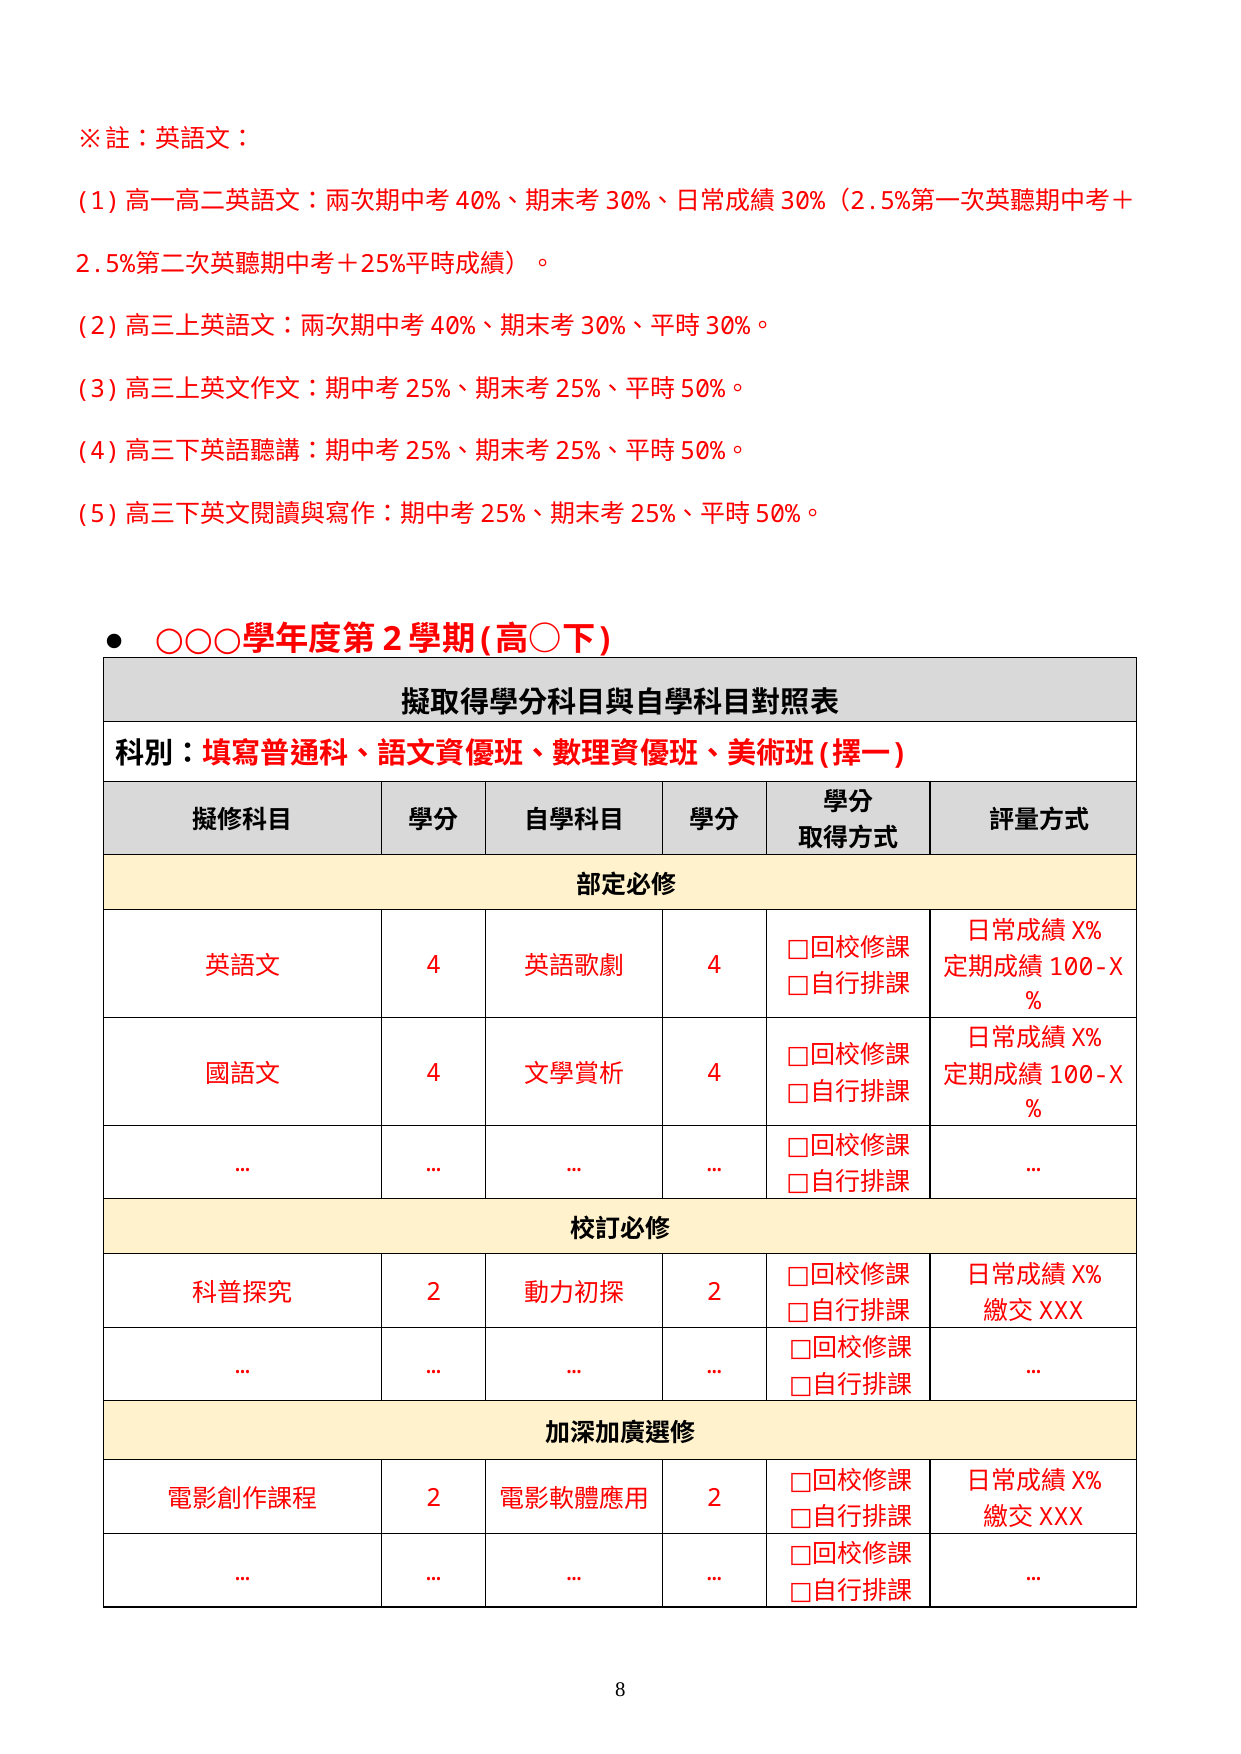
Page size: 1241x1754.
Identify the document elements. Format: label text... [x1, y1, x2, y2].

table_cell 4 [382, 910, 485, 1017]
table_cell 電影軟體應用 [486, 1460, 662, 1533]
table_cell 2 [663, 1460, 766, 1533]
table_cell 動力初探 [486, 1254, 662, 1327]
table_cell … [663, 1328, 766, 1400]
table_cell 文學賞析 [486, 1018, 662, 1124]
table_cell 科別：填寫普通科、語文資優班、數理資優班、美術班(擇一) [104, 722, 1136, 781]
table_cell 部定必修 [104, 855, 1136, 909]
table_cell □回校修課 □自行排課 [767, 1460, 929, 1533]
table_cell □回校修課 □自行排課 [767, 1254, 929, 1327]
table_cell 2 [382, 1460, 485, 1533]
table_cell 加深加廣選修 [104, 1401, 1136, 1459]
table_cell 日常成績X% 定期成績100-X% [931, 1018, 1136, 1124]
table_cell 校訂必修 [104, 1199, 1136, 1253]
table_cell 評量方式 [931, 782, 1136, 854]
table_cell 2 [663, 1254, 766, 1327]
table_cell … [931, 1534, 1136, 1606]
table_cell 學分 取得方式 [767, 782, 929, 854]
table_cell 自學科目 [486, 782, 662, 854]
table_cell … [486, 1534, 662, 1606]
table_cell … [486, 1126, 662, 1198]
table_cell … [663, 1126, 766, 1198]
table_header 擬取得學分科目與自學科目對照表 [104, 658, 1136, 721]
table_cell … [931, 1328, 1136, 1400]
table_cell … [104, 1126, 381, 1198]
table_cell 學分 [382, 782, 485, 854]
table_cell … [486, 1328, 662, 1400]
table_cell 擬修科目 [104, 782, 381, 854]
table_cell … [382, 1126, 485, 1198]
table_cell … [382, 1328, 485, 1400]
table_cell □回校修課 □自行排課 [767, 1018, 929, 1124]
table_cell □回校修課 □自行排課 [767, 1534, 929, 1606]
table_cell … [382, 1534, 485, 1606]
table_cell 英語歌劇 [486, 910, 662, 1017]
table_cell 國語文 [104, 1018, 381, 1124]
text (1) 高一高二英語文：兩次期中考40%、期末考30%、日常成績30%（2.5%第一次英聽期中考＋2.5%第二次英聽期中考＋25%平時成績）。 [75, 157, 1165, 282]
table_cell … [931, 1126, 1136, 1198]
table_cell □回校修課 □自行排課 [767, 1126, 929, 1198]
text (4) 高三下英語聽講：期中考25%、期末考25%、平時50%。 [75, 407, 1165, 469]
table_cell □回校修課 □自行排課 [767, 1328, 929, 1400]
table_cell … [104, 1534, 381, 1606]
table_cell … [663, 1534, 766, 1606]
table_cell 科普探究 [104, 1254, 381, 1327]
text (5) 高三下英文閱讀與寫作：期中考25%、期末考25%、平時50%。 [75, 469, 1165, 532]
table_cell 日常成績X% 定期成績100-X% [931, 910, 1136, 1017]
table_cell 日常成績X% 繳交XXX [931, 1460, 1136, 1533]
text ※註：英語文： [75, 94, 1165, 157]
table_cell 2 [382, 1254, 485, 1327]
table_cell 電影創作課程 [104, 1460, 381, 1533]
table_cell 日常成績X% 繳交XXX [931, 1254, 1136, 1327]
table_cell 英語文 [104, 910, 381, 1017]
table_cell 4 [382, 1018, 485, 1124]
text (2) 高三上英語文：兩次期中考40%、期末考30%、平時30%。 [75, 282, 1165, 344]
table_cell 4 [663, 910, 766, 1017]
table_cell … [104, 1328, 381, 1400]
table_cell 學分 [663, 782, 766, 854]
table_cell □回校修課 □自行排課 [767, 910, 929, 1017]
table_cell 4 [663, 1018, 766, 1124]
text (3) 高三上英文作文：期中考25%、期末考25%、平時50%。 [75, 344, 1165, 407]
list ○○○學年度第2學期(高○下) [104, 594, 1165, 657]
